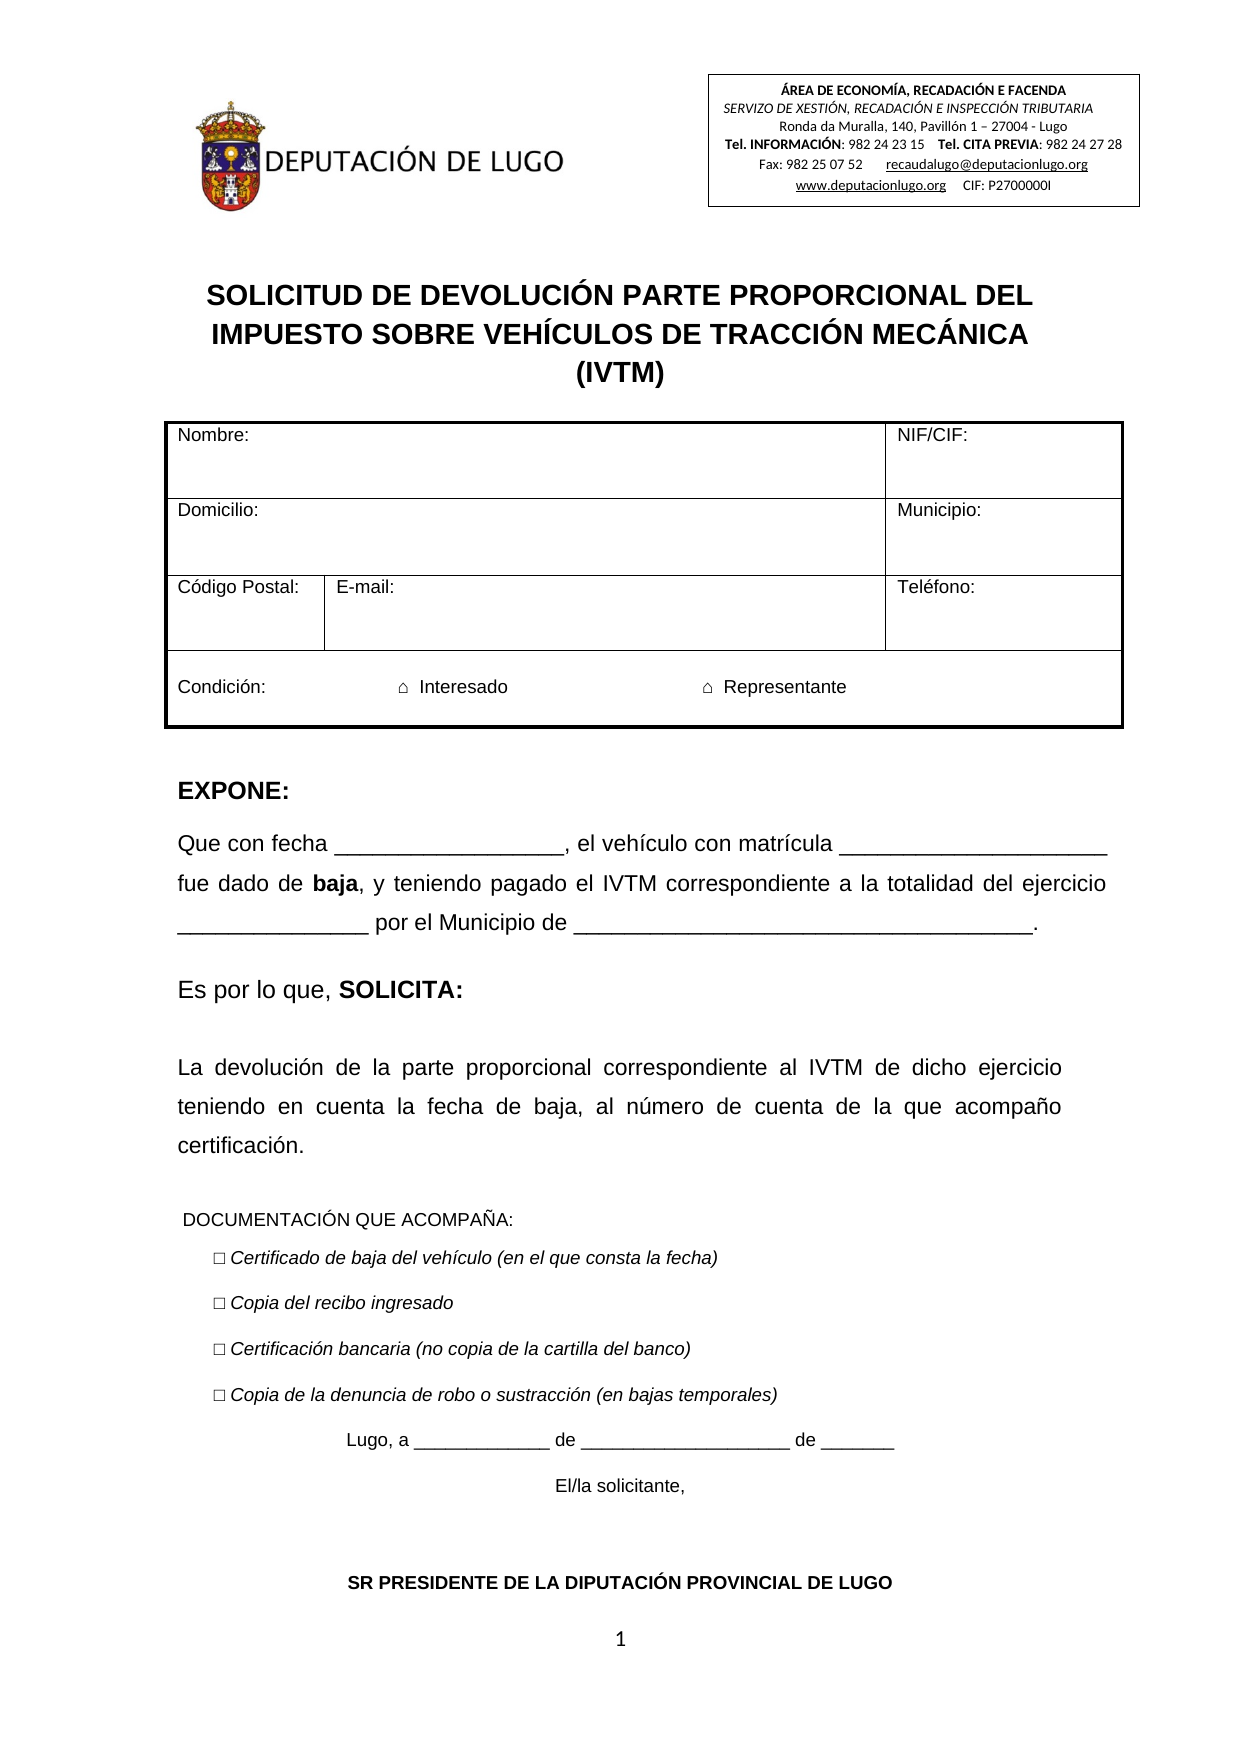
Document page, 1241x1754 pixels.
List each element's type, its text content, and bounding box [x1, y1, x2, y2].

table_cell E-mail: [325, 576, 885, 650]
text □ Copia de la denuncia de robo o sustracción (en bajas temporales) [177, 1383, 1146, 1405]
text □ Copia del recibo ingresado [177, 1292, 1146, 1314]
text La devolución de la parte proporcional correspondiente al IVTM de dicho ejercicio teniendo en cuenta la fecha de baja, al número de cuenta de la que acompaño certificación. [177, 1053, 1063, 1159]
text El/la solicitante, [177, 1475, 1063, 1496]
text □ Certificado de baja del vehículo (en el que consta la fecha) [177, 1247, 1146, 1268]
text □ Certificación bancaria (no copia de la cartilla del banco) [177, 1338, 1146, 1359]
picture [192, 98, 572, 218]
table_cell Domicilio: [168, 499, 885, 574]
table_cell Código Postal: [168, 576, 324, 650]
table_cell Condición: ⌂ Interesado ⌂ Representante [168, 651, 1121, 725]
table_header NIF/CIF: [886, 424, 1121, 498]
text DOCUMENTACIÓN QUE ACOMPAÑA: [177, 1209, 1146, 1231]
table_cell Municipio: [886, 499, 1121, 574]
text SOLICITUD DE DEVOLUCIÓN PARTE PROPORCIONAL DEL IMPUESTO SOBRE VEHÍCULOS DE TRACCIÓN MECÁNICA (IVTM) [177, 278, 1063, 389]
text SR PRESIDENTE DE LA DIPUTACIÓN PROVINCIAL DE LUGO [177, 1572, 1063, 1593]
text Es por lo que, SOLICITA: [177, 975, 1107, 1004]
text Que con fecha __________________, el vehículo con matrícula _____________________ fue dado de baja, y teniendo pagado el IVTM correspondiente a la totalidad del ejercicio _______________ por el Municipio de ____________________________________. [177, 830, 1107, 935]
table_header Nombre: [168, 424, 885, 498]
text Lugo, a _____________ de ____________________ de _______ [177, 1429, 1063, 1451]
text EXPONE: [177, 776, 1063, 805]
table_cell Teléfono: [886, 576, 1121, 650]
